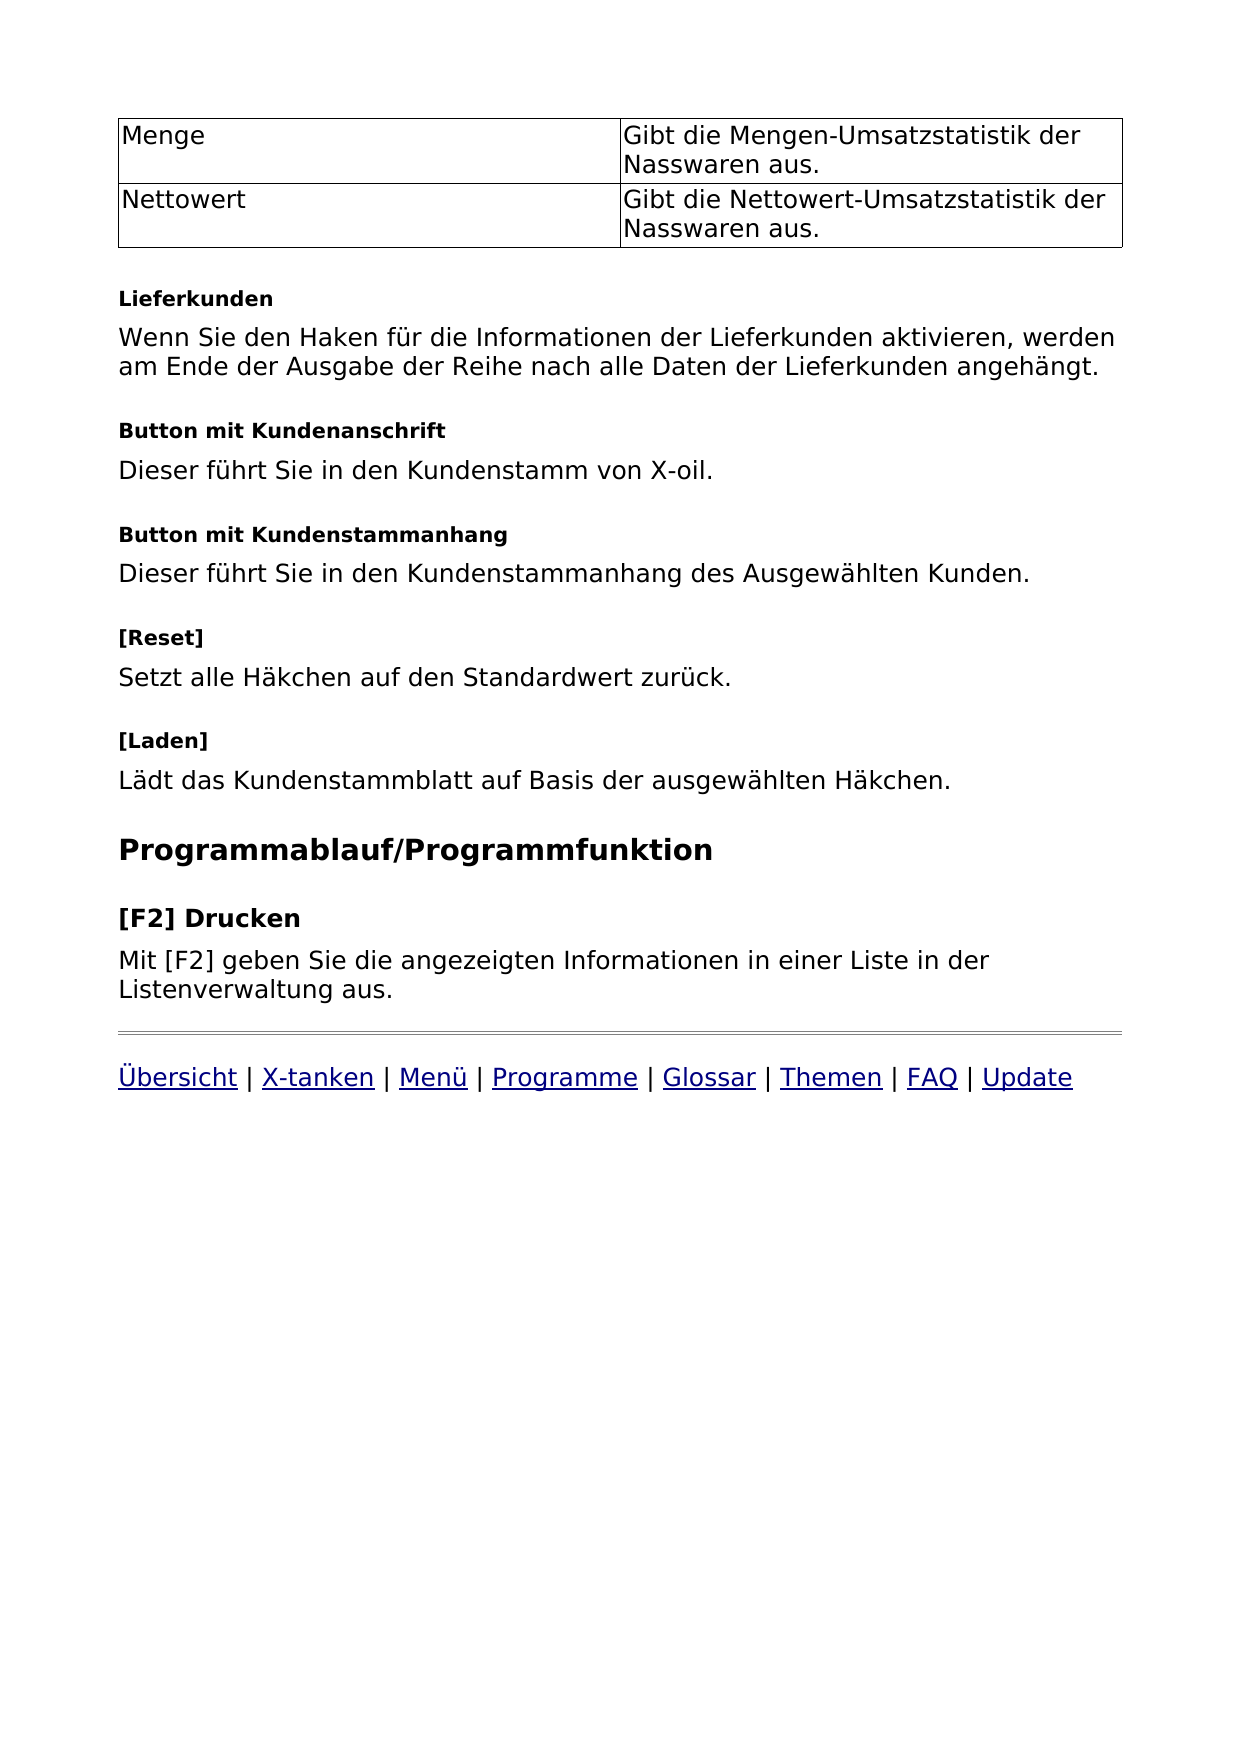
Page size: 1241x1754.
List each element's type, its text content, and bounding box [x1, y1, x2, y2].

table_cell Gibt die Mengen-Umsatzstatistik der Nasswaren aus. [621, 119, 1122, 182]
table_cell Nettowert [119, 184, 620, 247]
table_cell Menge [119, 119, 620, 182]
text Übersicht | X-tanken | Menü | Programme | Glossar | Themen | FAQ | Update [118, 1063, 1122, 1092]
subtitle [F2] Drucken [118, 904, 1122, 933]
table_cell Gibt die Nettowert-Umsatzstatistik der Nasswaren aus. [621, 184, 1122, 247]
subtitle Button mit Kundenanschrift [118, 419, 1122, 443]
subtitle Lieferkunden [118, 287, 1122, 311]
subtitle [Reset] [118, 626, 1122, 650]
subtitle Button mit Kundenstammanhang [118, 523, 1122, 547]
text Mit [F2] geben Sie die angezeigten Informationen in einer Liste in der Listenverwaltung aus. [118, 946, 1122, 1004]
text Dieser führt Sie in den Kundenstammanhang des Ausgewählten Kunden. [118, 559, 1122, 588]
subtitle Programmablauf/Programmfunktion [118, 833, 1122, 867]
text Setzt alle Häkchen auf den Standardwert zurück. [118, 663, 1122, 692]
text Lädt das Kundenstammblatt auf Basis der ausgewählten Häkchen. [118, 766, 1122, 795]
text Dieser führt Sie in den Kundenstamm von X-oil. [118, 456, 1122, 485]
text Wenn Sie den Haken für die Informationen der Lieferkunden aktivieren, werden am Ende der Ausgabe der Reihe nach alle Daten der Lieferkunden angehängt. [118, 323, 1122, 382]
subtitle [Laden] [118, 729, 1122, 754]
